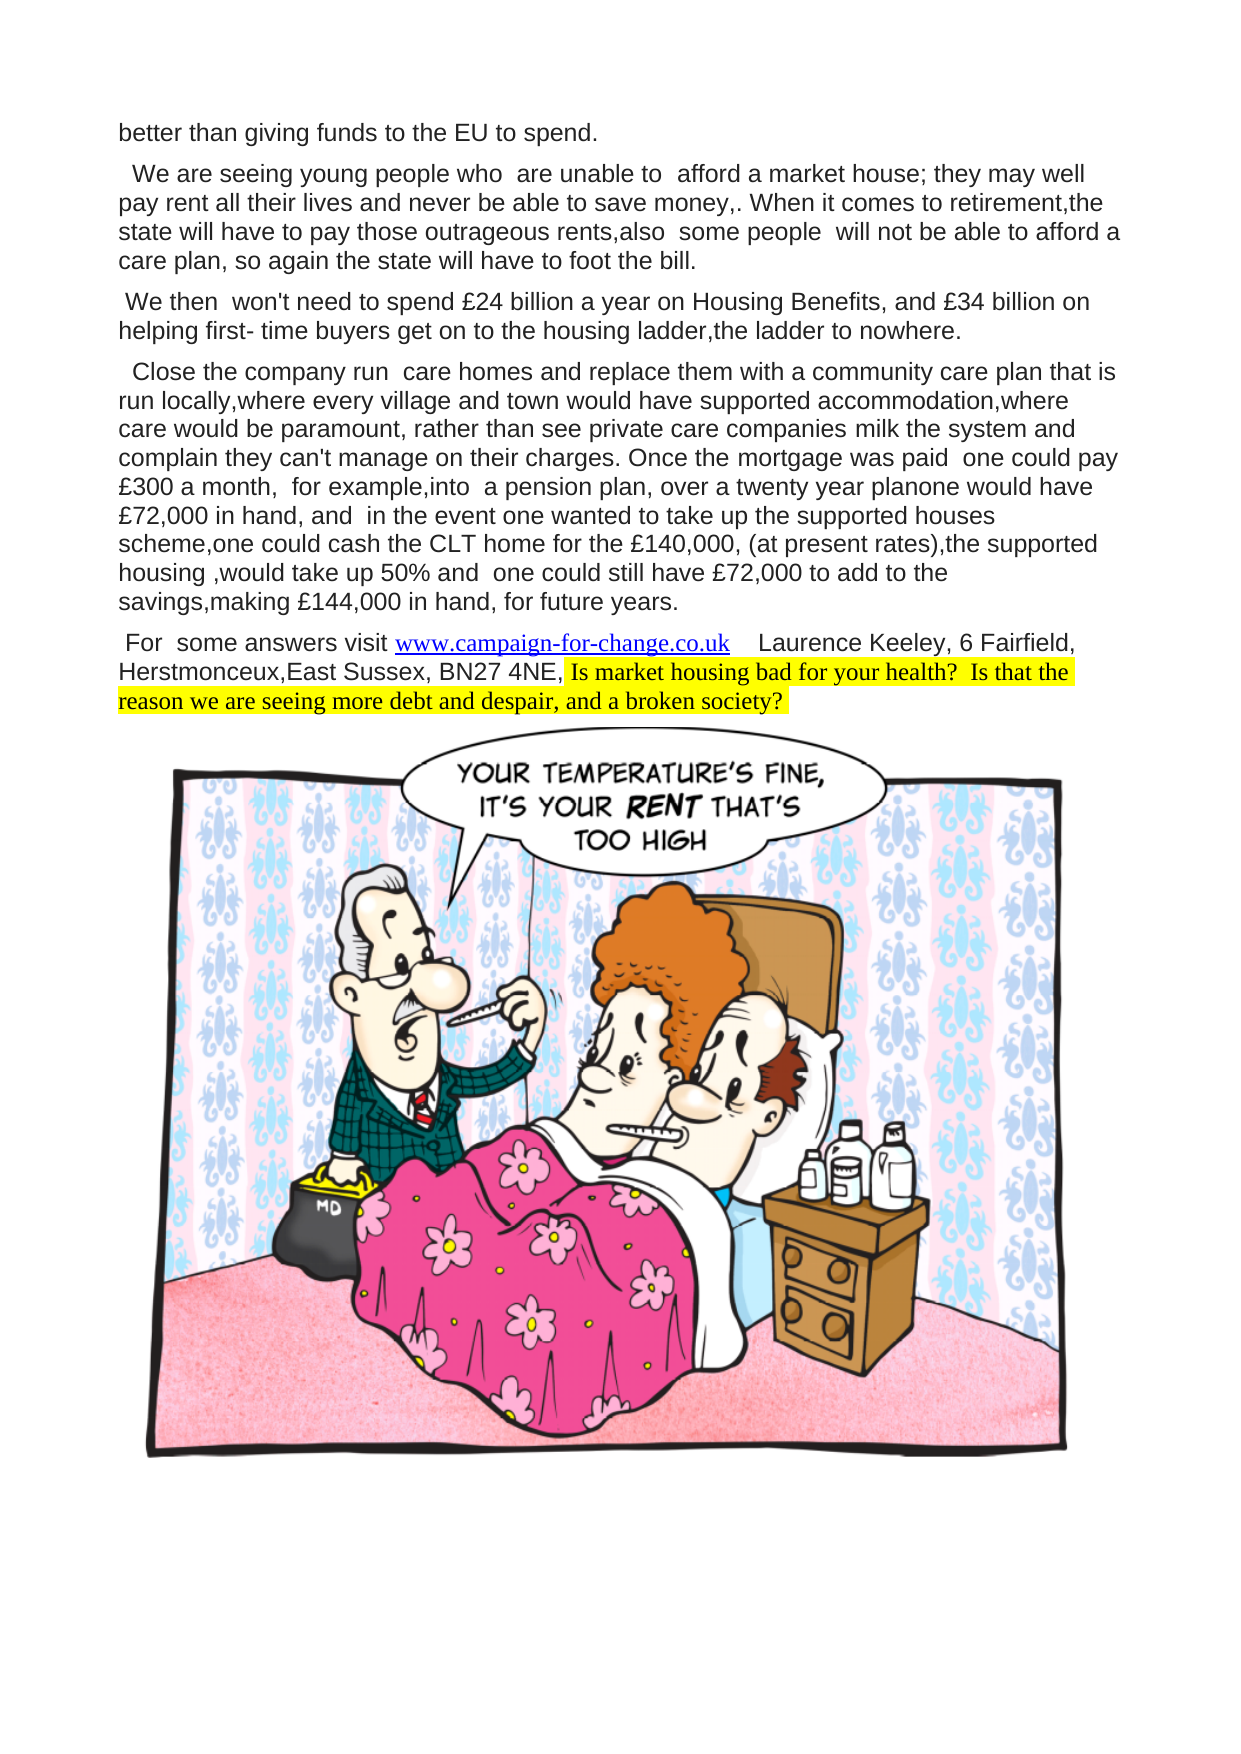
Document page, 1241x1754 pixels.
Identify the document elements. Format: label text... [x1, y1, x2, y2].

text We are seeing young people who are unable to afford a market house; they may well pay rent all their lives and never be able to save money,. When it comes to retirement,the state will have to pay those outrageous rents,also some people will not be able to afford a care plan, so again the state will have to foot the bill. [118, 159, 1122, 274]
text better than giving funds to the EU to spend. [118, 118, 1122, 147]
text Close the company run care homes and replace them with a community care plan that is run locally,where every village and town would have supported accommodation,where care would be paramount, rather than see private care companies milk the system and complain they can't manage on their charges. Once the mortgage was paid one could pay £300 a month, for example,into a pension plan, over a twenty year planone would have £72,000 in hand, and in the event one wanted to take up the supported houses scheme,one could cash the CLT home for the £140,000, (at present rates),the supported housing ,would take up 50% and one could still have £72,000 to add to the savings,making £144,000 in hand, for future years. [118, 357, 1122, 616]
text For some answers visit www.campaign-for-change.co.uk Laurence Keeley, 6 Fairfield, Herstmonceux,East Sussex, BN27 4NE, Is market housing bad for your health? Is that the reason we are seeing more debt and despair, and a broken society? [118, 628, 1122, 714]
text We then won't need to spend £24 billion a year on Housing Benefits, and £34 billion on helping first- time buyers get on to the housing ladder,the ladder to nowhere. [118, 287, 1122, 344]
